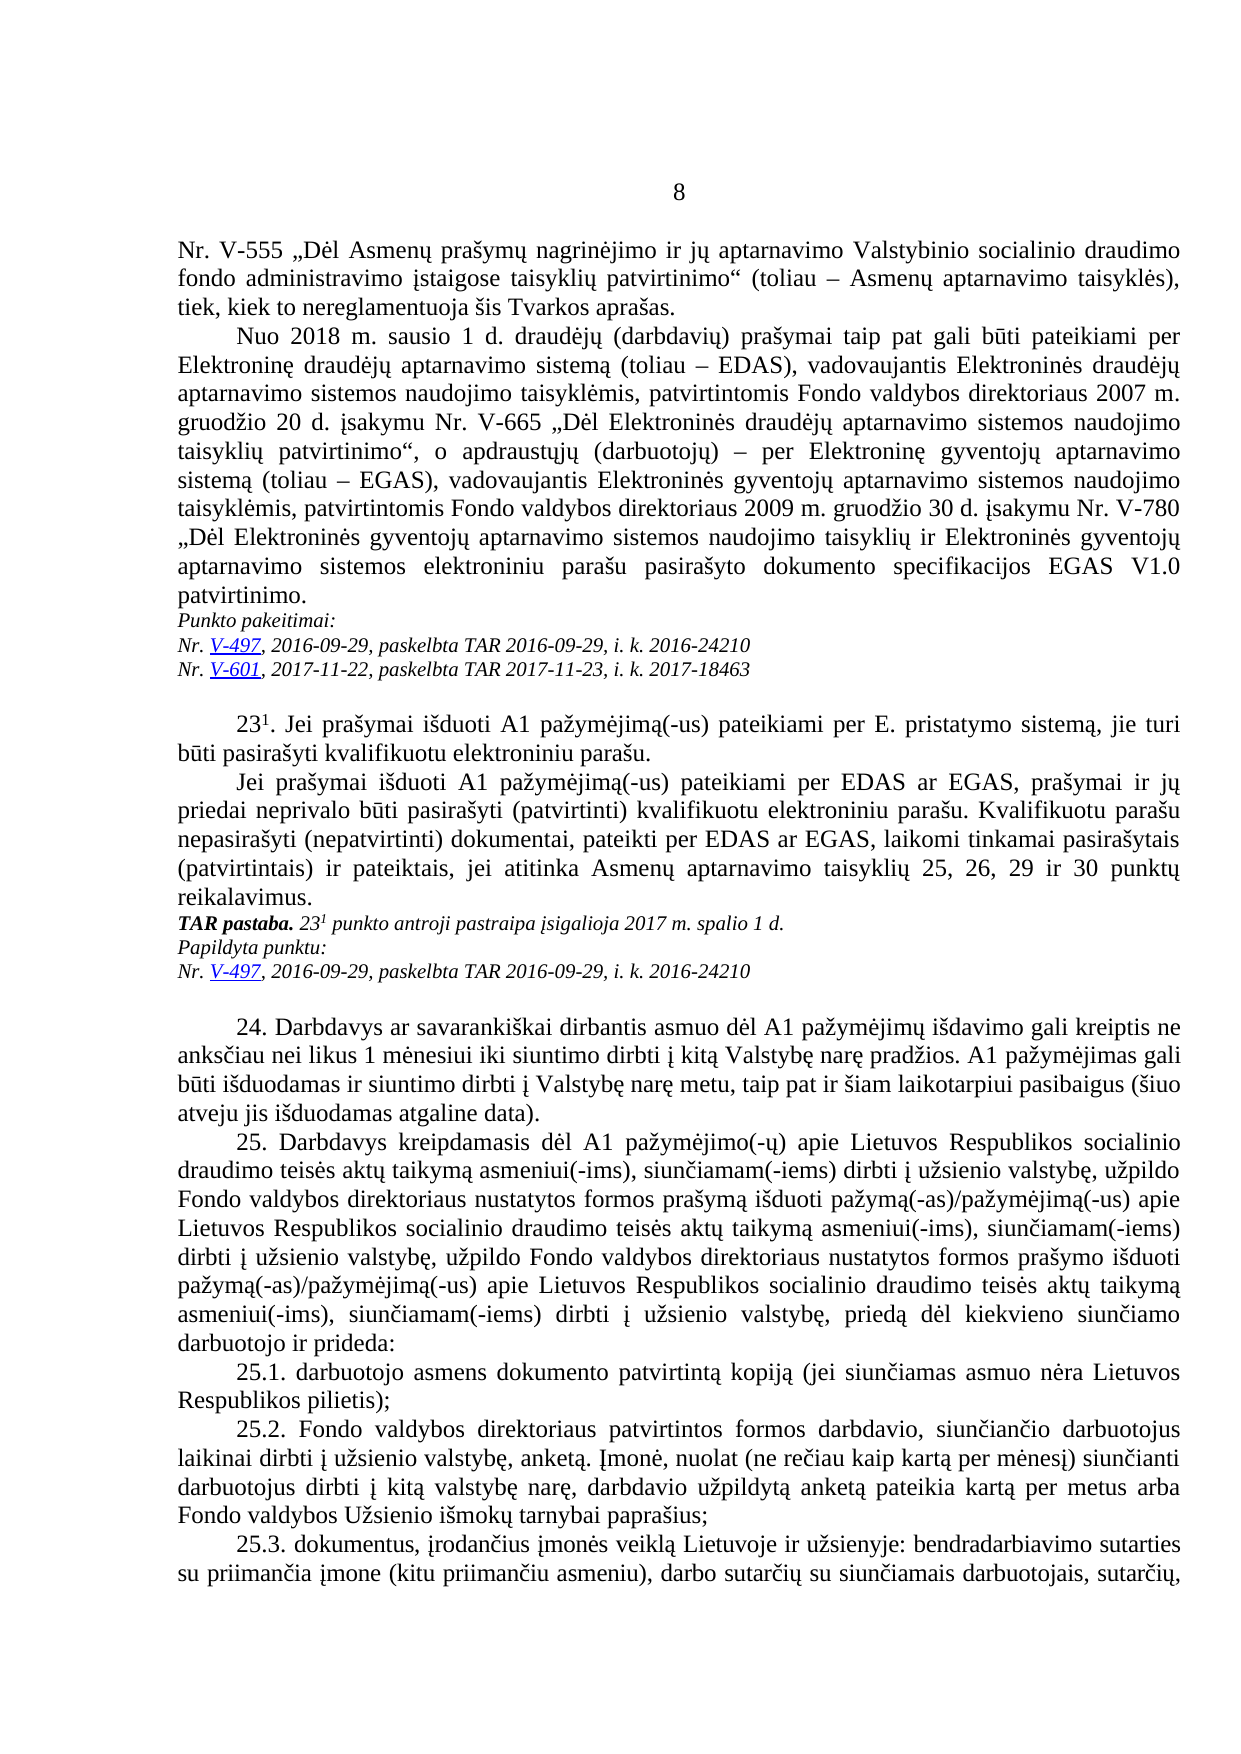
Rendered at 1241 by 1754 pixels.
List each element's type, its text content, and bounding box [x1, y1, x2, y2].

text Nr. V-601, 2017-11-22, paskelbta TAR 2017-11-23, i. k. 2017-18463 [177, 657, 1181, 681]
text Nuo 2018 m. sausio 1 d. draudėjų (darbdavių) prašymai taip pat gali būti pateikiami per Elektroninę draudėjų aptarnavimo sistemą (toliau – EDAS), vadovaujantis Elektroninės draudėjų aptarnavimo sistemos naudojimo taisyklėmis, patvirtintomis Fondo valdybos direktoriaus 2007 m. gruodžio 20 d. įsakymu Nr. V-665 „Dėl Elektroninės draudėjų aptarnavimo sistemos naudojimo taisyklių patvirtinimo“, o apdraustųjų (darbuotojų) – per Elektroninę gyventojų aptarnavimo sistemą (toliau – EGAS), vadovaujantis Elektroninės gyventojų aptarnavimo sistemos naudojimo taisyklėmis, patvirtintomis Fondo valdybos direktoriaus 2009 m. gruodžio 30 d. įsakymu Nr. V-780 „Dėl Elektroninės gyventojų aptarnavimo sistemos naudojimo taisyklių ir Elektroninės gyventojų aptarnavimo sistemos elektroniniu parašu pasirašyto dokumento specifikacijos EGAS V1.0 patvirtinimo. [177, 321, 1181, 608]
text Nr. V-497, 2016-09-29, paskelbta TAR 2016-09-29, i. k. 2016-24210 [177, 632, 1181, 657]
text Nr. V-555 „Dėl Asmenų prašymų nagrinėjimo ir jų aptarnavimo Valstybinio socialinio draudimo fondo administravimo įstaigose taisyklių patvirtinimo“ (toliau – Asmenų aptarnavimo taisyklės), tiek, kiek to nereglamentuoja šis Tvarkos aprašas. [177, 235, 1181, 321]
text 25.2. Fondo valdybos direktoriaus patvirtintos formos darbdavio, siunčiančio darbuotojus laikinai dirbti į užsienio valstybę, anketą. Įmonė, nuolat (ne rečiau kaip kartą per mėnesį) siunčianti darbuotojus dirbti į kitą valstybę narę, darbdavio užpildytą anketą pateikia kartą per metus arba Fondo valdybos Užsienio išmokų tarnybai paprašius; [177, 1414, 1181, 1529]
text Papildyta punktu: [177, 935, 1181, 959]
text Punkto pakeitimai: [177, 608, 1181, 632]
text Nr. V-497, 2016-09-29, paskelbta TAR 2016-09-29, i. k. 2016-24210 [177, 959, 1181, 983]
text TAR pastaba. 231 punkto antroji pastraipa įsigalioja 2017 m. spalio 1 d. [177, 911, 1181, 935]
text 25.3. dokumentus, įrodančius įmonės veiklą Lietuvoje ir užsienyje: bendradarbiavimo sutarties su priimančia įmone (kitu priimančiu asmeniu), darbo sutarčių su siunčiamais darbuotojais, sutarčių, [177, 1529, 1181, 1587]
text 24. Darbdavys ar savarankiškai dirbantis asmuo dėl A1 pažymėjimų išdavimo gali kreiptis ne anksčiau nei likus 1 mėnesiui iki siuntimo dirbti į kitą Valstybę narę pradžios. A1 pažymėjimas gali būti išduodamas ir siuntimo dirbti į Valstybę narę metu, taip pat ir šiam laikotarpiui pasibaigus (šiuo atveju jis išduodamas atgaline data). [177, 1012, 1181, 1127]
text Jei prašymai išduoti A1 pažymėjimą(-us) pateikiami per EDAS ar EGAS, prašymai ir jų priedai neprivalo būti pasirašyti (patvirtinti) kvalifikuotu elektroniniu parašu. Kvalifikuotu parašu nepasirašyti (nepatvirtinti) dokumentai, pateikti per EDAS ar EGAS, laikomi tinkamai pasirašytais (patvirtintais) ir pateiktais, jei atitinka Asmenų aptarnavimo taisyklių 25, 26, 29 ir 30 punktų reikalavimus. [177, 767, 1181, 911]
text 25.1. darbuotojo asmens dokumento patvirtintą kopiją (jei siunčiamas asmuo nėra Lietuvos Respublikos pilietis); [177, 1357, 1181, 1414]
text 231. Jei prašymai išduoti A1 pažymėjimą(-us) pateikiami per E. pristatymo sistemą, jie turi būti pasirašyti kvalifikuotu elektroniniu parašu. [177, 709, 1181, 767]
text 25. Darbdavys kreipdamasis dėl A1 pažymėjimo(-ų) apie Lietuvos Respublikos socialinio draudimo teisės aktų taikymą asmeniui(-ims), siunčiamam(-iems) dirbti į užsienio valstybę, užpildo Fondo valdybos direktoriaus nustatytos formos prašymą išduoti pažymą(-as)/pažymėjimą(-us) apie Lietuvos Respublikos socialinio draudimo teisės aktų taikymą asmeniui(-ims), siunčiamam(-iems) dirbti į užsienio valstybę, užpildo Fondo valdybos direktoriaus nustatytos formos prašymo išduoti pažymą(-as)/pažymėjimą(-us) apie Lietuvos Respublikos socialinio draudimo teisės aktų taikymą asmeniui(-ims), siunčiamam(-iems) dirbti į užsienio valstybę, priedą dėl kiekvieno siunčiamo darbuotojo ir prideda: [177, 1127, 1181, 1357]
